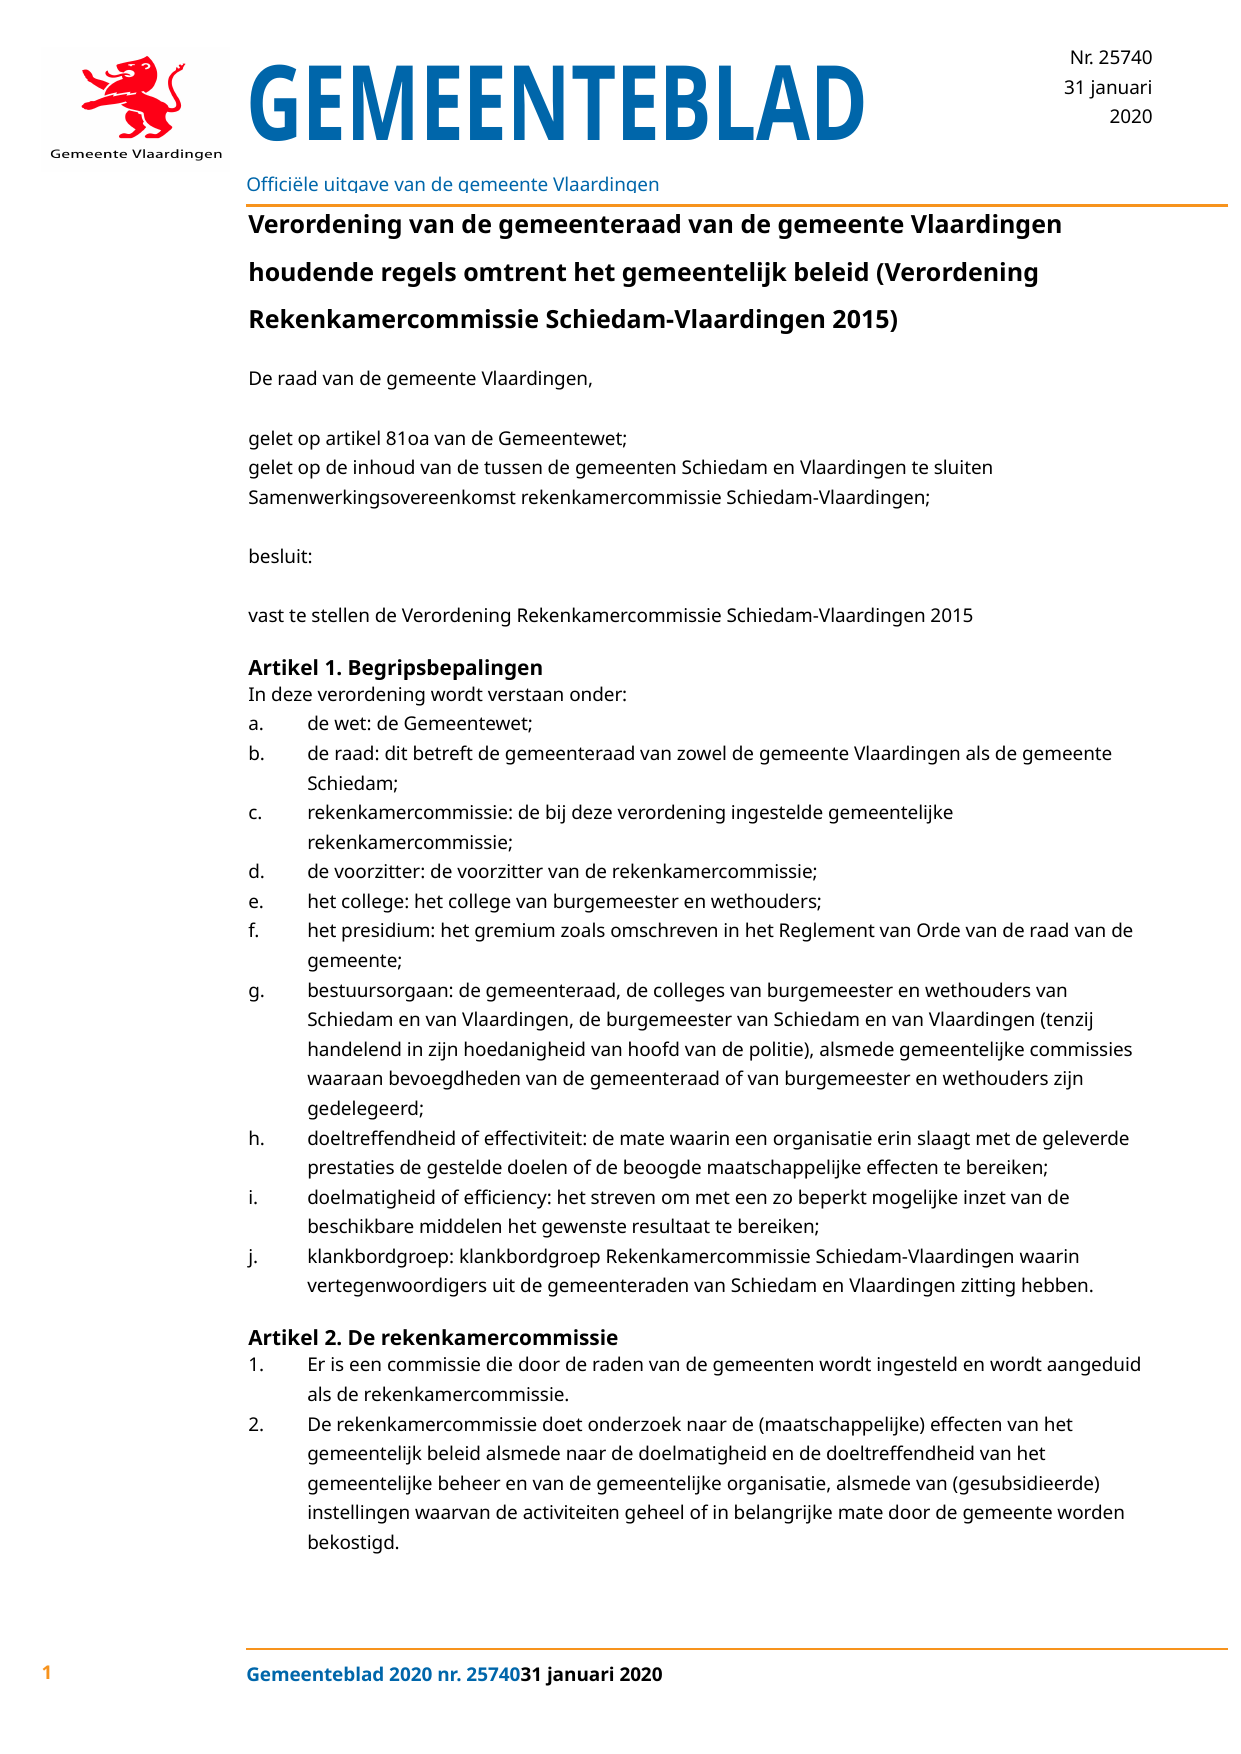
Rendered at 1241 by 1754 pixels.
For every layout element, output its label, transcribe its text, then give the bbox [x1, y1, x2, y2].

list rekenkamercommissie: de bij deze verordening ingestelde gemeentelijke rekenkamercommissie; [248, 799, 1152, 855]
list doelmatigheid of efficiency: het streven om met een zo beperkt mogelijke inzet van de beschikbare middelen het gewenste resultaat te bereiken; [248, 1184, 1152, 1239]
list het college: het college van burgemeester en wethouders; [248, 888, 1152, 914]
list de raad: dit betreft de gemeenteraad van zowel de gemeente Vlaardingen als de gemeente Schiedam; [248, 740, 1152, 796]
text Artikel 1. Begripsbepalingen [248, 653, 1152, 681]
list de voorzitter: de voorzitter van de rekenkamercommissie; [248, 858, 1152, 884]
text Artikel 2. De rekenkamercommissie [248, 1323, 1152, 1352]
text vast te stellen de Verordening Rekenkamercommissie Schiedam-Vlaardingen 2015 [248, 602, 1152, 628]
list bestuursorgaan: de gemeenteraad, de colleges van burgemeester en wethouders van Schiedam en van Vlaardingen, de burgemeester van Schiedam en van Vlaardingen (tenzij handelend in zijn hoedanigheid van hoofd van de politie), alsmede gemeentelijke commissies waaraan bevoegdheden van de gemeenteraad of van burgemeester en wethouders zijn gedelegeerd; [248, 977, 1152, 1121]
picture [41, 47, 231, 172]
text gelet op de inhoud van de tussen de gemeenten Schiedam en Vlaardingen te sluiten Samenwerkingsovereenkomst rekenkamercommissie Schiedam-Vlaardingen; [248, 454, 1152, 509]
list de wet: de Gemeentewet; [248, 711, 1152, 736]
list De rekenkamercommissie doet onderzoek naar de (maatschappelijke) effecten van het gemeentelijk beleid alsmede naar de doelmatigheid en de doeltreffendheid van het gemeentelijke beheer en van de gemeentelijke organisatie, alsmede van (gesubsidieerde) instellingen waarvan de activiteiten geheel of in belangrijke mate door de gemeente worden bekostigd. [248, 1411, 1152, 1555]
text besluit: [248, 543, 1152, 569]
text In deze verordening wordt verstaan onder: [248, 681, 1152, 707]
list het presidium: het gremium zoals omschreven in het Reglement van Orde van de raad van de gemeente; [248, 918, 1152, 973]
text Verordening van de gemeenteraad van de gemeente Vlaardingen houdende regels omtrent het gemeentelijk beleid (Verordening Rekenkamercommissie Schiedam-Vlaardingen 2015) [248, 207, 1152, 336]
list Er is een commissie die door de raden van de gemeenten wordt ingesteld en wordt aangeduid als de rekenkamercommissie. [248, 1352, 1152, 1407]
text gelet op artikel 81oa van de Gemeentewet; [248, 425, 1152, 450]
list klankbordgroep: klankbordgroep Rekenkamercommissie Schiedam-Vlaardingen waarin vertegenwoordigers uit de gemeenteraden van Schiedam en Vlaardingen zitting hebben. [248, 1243, 1152, 1298]
list doeltreffendheid of effectiviteit: de mate waarin een organisatie erin slaagt met de geleverde prestaties de gestelde doelen of de beoogde maatschappelijke effecten te bereiken; [248, 1125, 1152, 1180]
text De raad van de gemeente Vlaardingen, [248, 366, 1152, 391]
